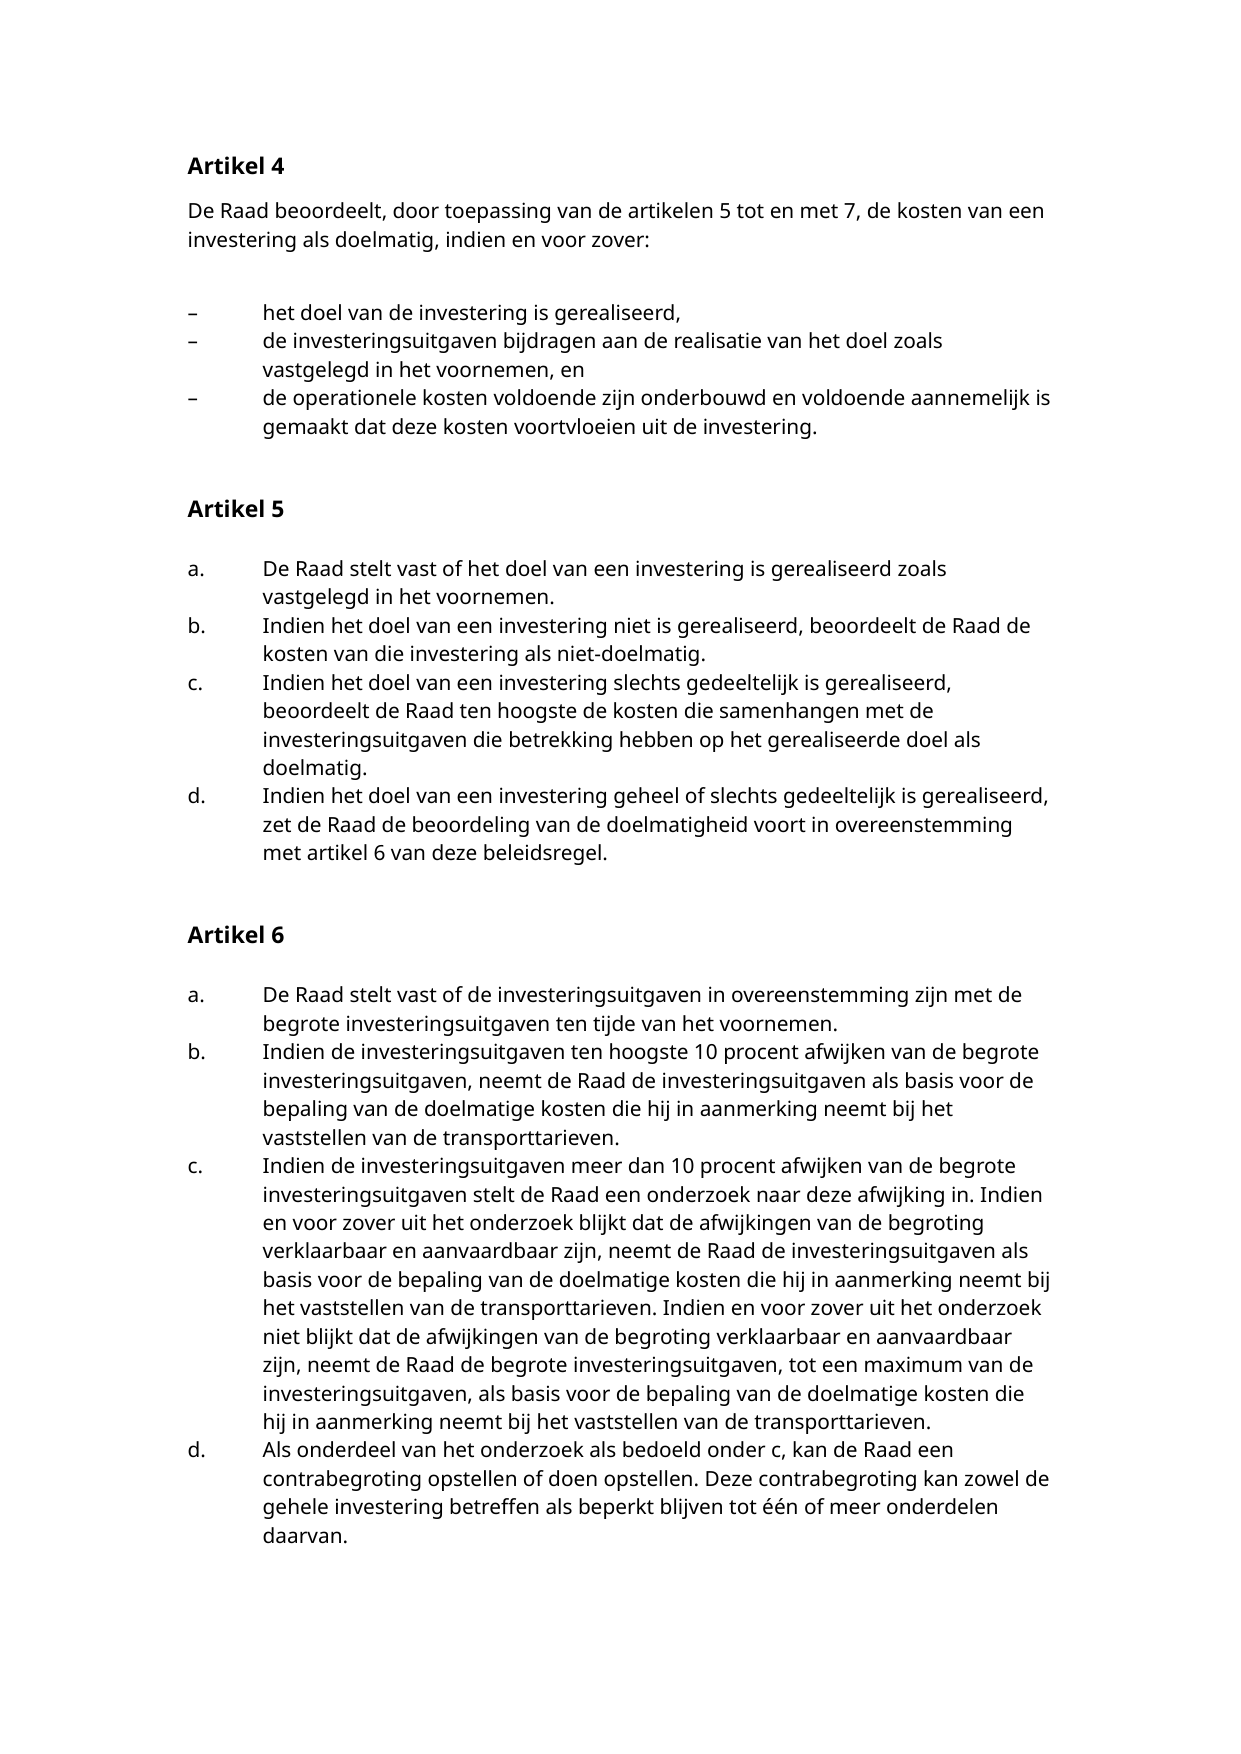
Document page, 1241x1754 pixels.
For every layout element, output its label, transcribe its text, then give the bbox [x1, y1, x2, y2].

list De Raad stelt vast of het doel van een investering is gerealiseerd zoals vastgelegd in het voornemen. [187, 554, 1053, 611]
list de investeringsuitgaven bijdragen aan de realisatie van het doel zoals vastgelegd in het voornemen, en [187, 327, 1053, 383]
list Indien het doel van een investering niet is gerealiseerd, beoordeelt de Raad de kosten van die investering als niet-doelmatig. [187, 611, 1053, 668]
list de operationele kosten voldoende zijn onderbouwd en voldoende aannemelijk is gemaakt dat deze kosten voortvloeien uit de investering. [187, 383, 1053, 440]
list Indien de investeringsuitgaven meer dan 10 procent afwijken van de begrote investeringsuitgaven stelt de Raad een onderzoek naar deze afwijking in. Indien en voor zover uit het onderzoek blijkt dat de afwijkingen van de begroting verklaarbaar en aanvaardbaar zijn, neemt de Raad de investeringsuitgaven als basis voor de bepaling van de doelmatige kosten die hij in aanmerking neemt bij het vaststellen van de transporttarieven. Indien en voor zover uit het onderzoek niet blijkt dat de afwijkingen van de begroting verklaarbaar en aanvaardbaar zijn, neemt de Raad de begrote investeringsuitgaven, tot een maximum van de investeringsuitgaven, als basis voor de bepaling van de doelmatige kosten die hij in aanmerking neemt bij het vaststellen van de transporttarieven. [187, 1151, 1053, 1436]
subtitle Artikel 6 [187, 919, 1053, 951]
subtitle Artikel 4 [187, 150, 1053, 181]
list Indien het doel van een investering geheel of slechts gedeeltelijk is gerealiseerd, zet de Raad de beoordeling van de doelmatigheid voort in overeenstemming met artikel 6 van deze beleidsregel. [187, 782, 1053, 867]
list Indien het doel van een investering slechts gedeeltelijk is gerealiseerd, beoordeelt de Raad ten hoogste de kosten die samenhangen met de investeringsuitgaven die betrekking hebben op het gerealiseerde doel als doelmatig. [187, 668, 1053, 782]
subtitle Artikel 5 [187, 493, 1053, 524]
list De Raad stelt vast of de investeringsuitgaven in overeenstemming zijn met de begrote investeringsuitgaven ten tijde van het voornemen. [187, 981, 1053, 1037]
list het doel van de investering is gerealiseerd, [187, 298, 1053, 327]
text De Raad beoordeelt, door toepassing van de artikelen 5 tot en met 7, de kosten van een investering als doelmatig, indien en voor zover: [187, 196, 1053, 253]
list Als onderdeel van het onderzoek als bedoeld onder c, kan de Raad een contrabegroting opstellen of doen opstellen. Deze contrabegroting kan zowel de gehele investering betreffen als beperkt blijven tot één of meer onderdelen daarvan. [187, 1436, 1053, 1549]
list Indien de investeringsuitgaven ten hoogste 10 procent afwijken van de begrote investeringsuitgaven, neemt de Raad de investeringsuitgaven als basis voor de bepaling van de doelmatige kosten die hij in aanmerking neemt bij het vaststellen van de transporttarieven. [187, 1037, 1053, 1151]
